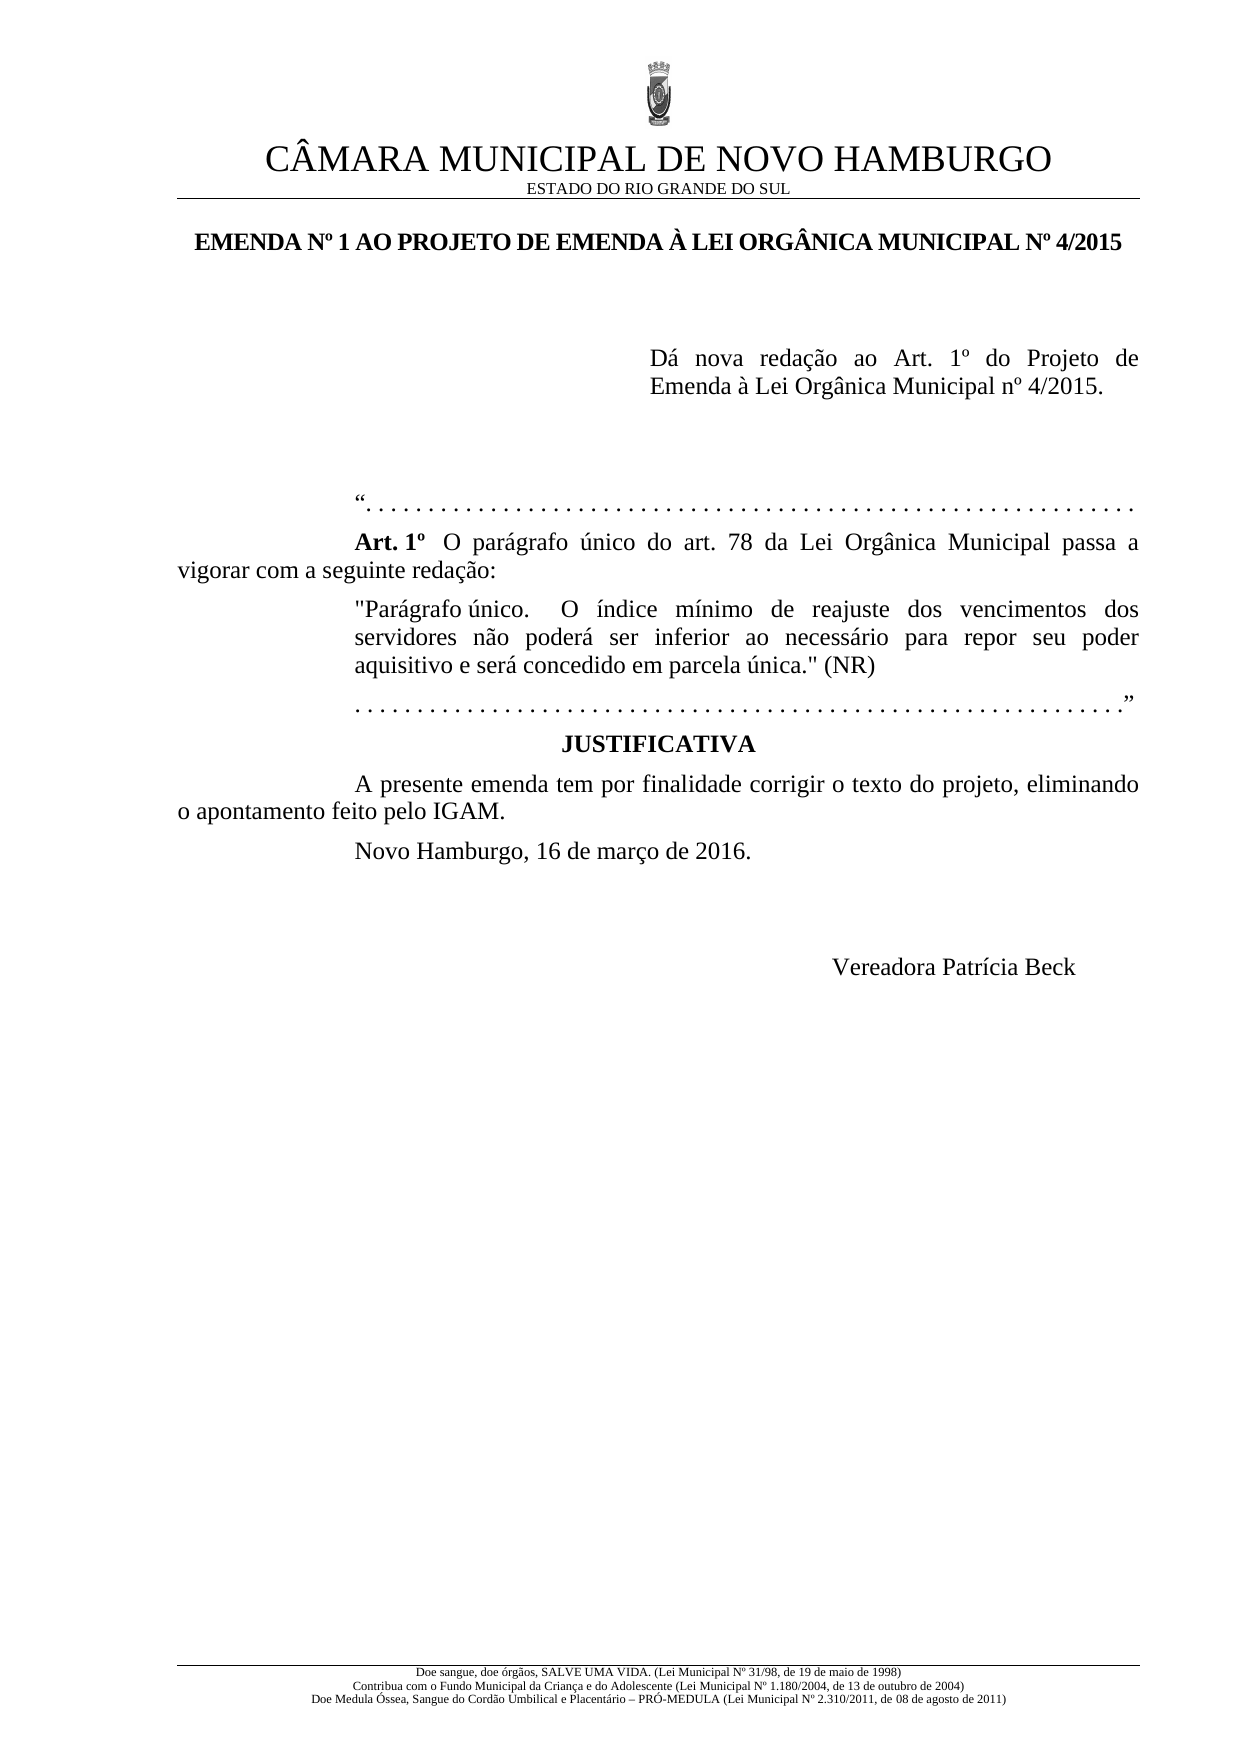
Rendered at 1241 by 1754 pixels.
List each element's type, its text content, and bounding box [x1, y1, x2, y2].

text A presente emenda tem por finalidade corrigir o texto do projeto, eliminando o apontamento feito pelo IGAM. [177, 770, 1140, 825]
text . . . . . . . . . . . . . . . . . . . . . . . . . . . . . . . . . . . . . . . . . . . . . . . . . . . . . . . . . . . . . .” [177, 691, 1140, 718]
text Vereadora Patrícia Beck [768, 953, 1140, 981]
text "Parágrafo único. O índice mínimo de reajuste dos vencimentos dos servidores não poderá ser inferior ao necessário para repor seu poder aquisitivo e será concedido em parcela única." (NR) [354, 596, 1140, 679]
text Novo Hamburgo, 16 de março de 2016. [177, 837, 1140, 865]
text “. . . . . . . . . . . . . . . . . . . . . . . . . . . . . . . . . . . . . . . . . . . . . . . . . . . . . . . . . . . . . . [177, 489, 1140, 516]
text JUSTIFICATIVA [177, 730, 1140, 758]
text EMENDA Nº 1 AO PROJETO DE EMENDA À LEI ORGÂNICA MUNICIPAL Nº 4/2015 [177, 228, 1140, 256]
text Art. 1º O parágrafo único do art. 78 da Lei Orgânica Municipal passa a vigorar com a seguinte redação: [177, 528, 1140, 584]
text Dá nova redação ao Art. 1º do Projeto de Emenda à Lei Orgânica Municipal nº 4/2015. [649, 344, 1140, 400]
